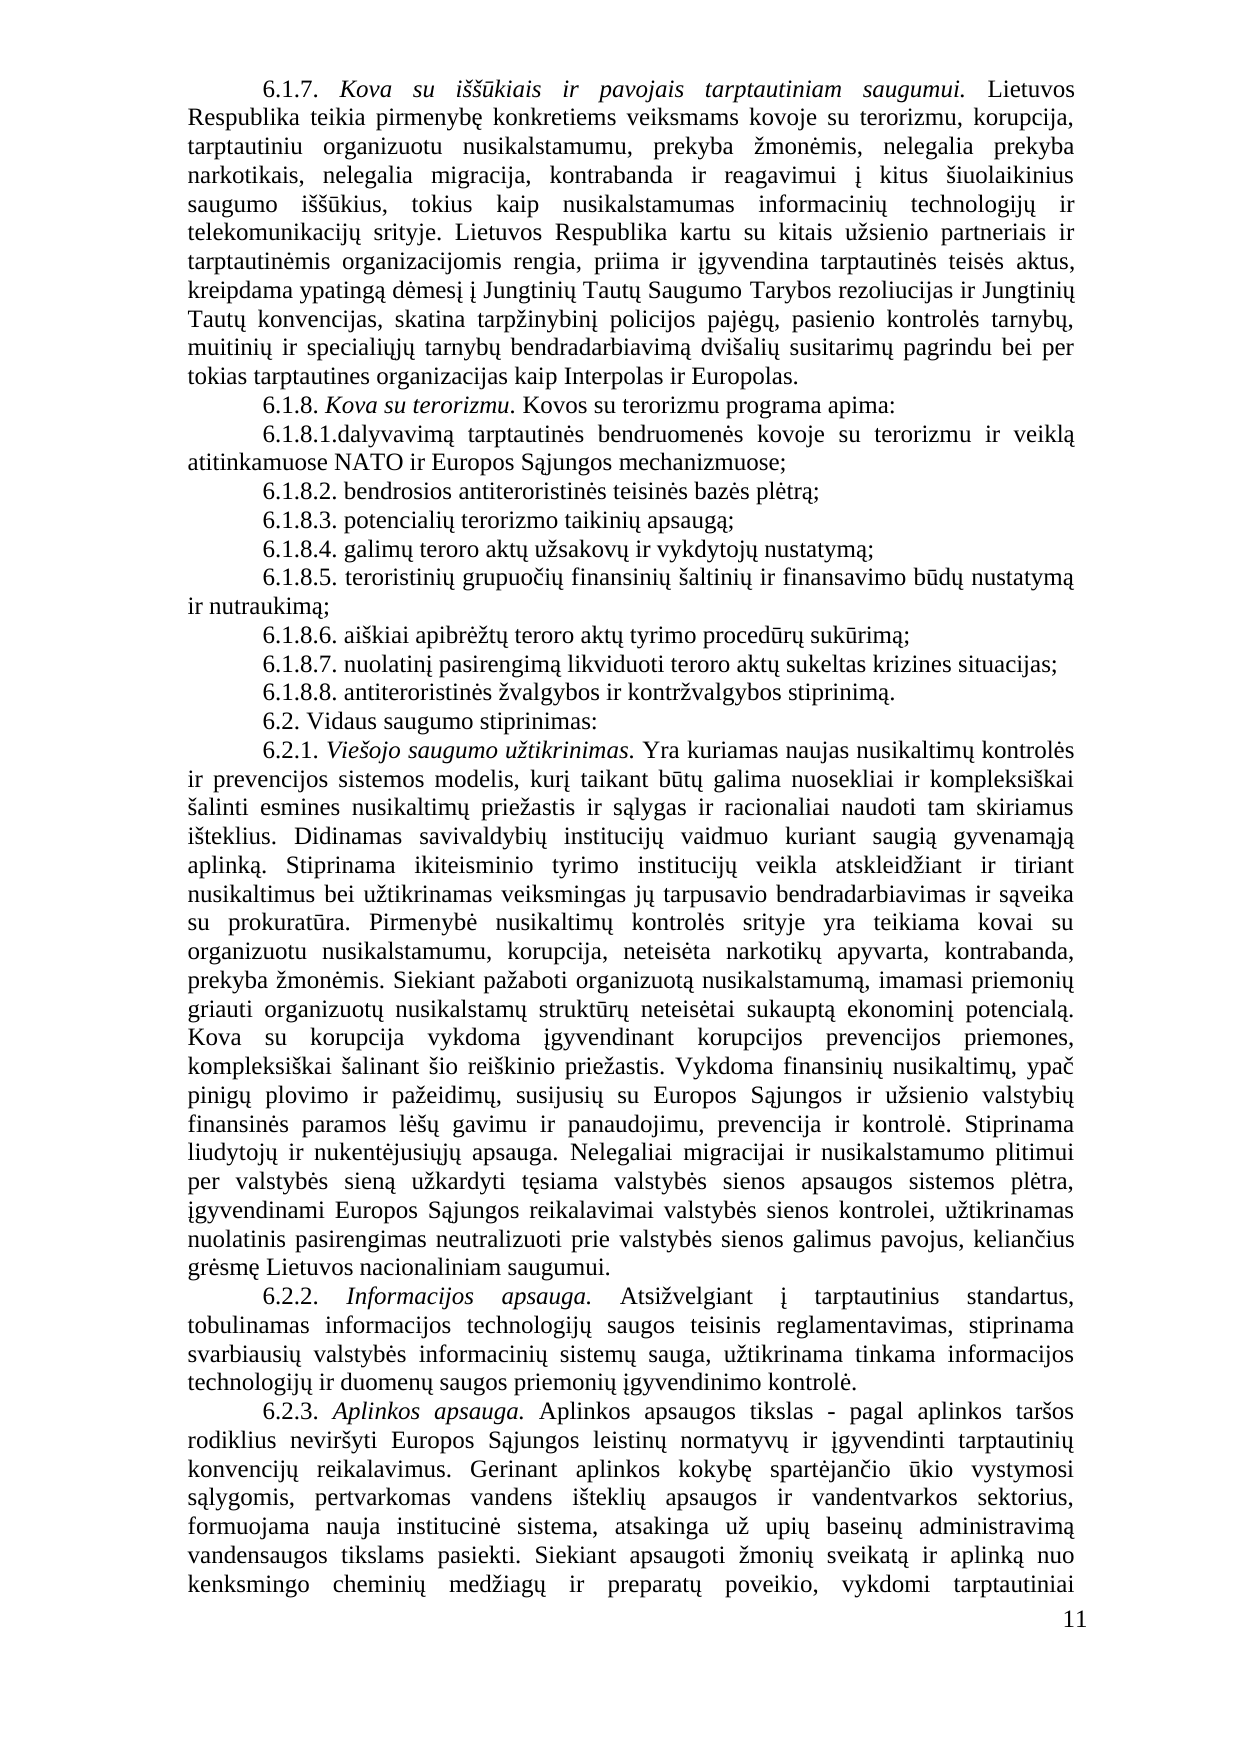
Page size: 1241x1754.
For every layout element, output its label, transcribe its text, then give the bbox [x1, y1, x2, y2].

text 6.2. Vidaus saugumo stiprinimas: [187, 706, 1075, 735]
text 6.2.1. Viešojo saugumo užtikrinimas. Yra kuriamas naujas nusikaltimų kontrolės ir prevencijos sistemos modelis, kurį taikant būtų galima nuosekliai ir kompleksiškai šalinti esmines nusikaltimų priežastis ir sąlygas ir racionaliai naudoti tam skiriamus išteklius. Didinamas savivaldybių institucijų vaidmuo kuriant saugią gyvenamąją aplinką. Stiprinama ikiteisminio tyrimo institucijų veikla atskleidžiant ir tiriant nusikaltimus bei užtikrinamas veiksmingas jų tarpusavio bendradarbiavimas ir sąveika su prokuratūra. Pirmenybė nusikaltimų kontrolės srityje yra teikiama kovai su organizuotu nusikalstamumu, korupcija, neteisėta narkotikų apyvarta, kontrabanda, prekyba žmonėmis. Siekiant pažaboti organizuotą nusikalstamumą, imamasi priemonių griauti organizuotų nusikalstamų struktūrų neteisėtai sukauptą ekonominį potencialą. Kova su korupcija vykdoma įgyvendinant korupcijos prevencijos priemones, kompleksiškai šalinant šio reiškinio priežastis. Vykdoma finansinių nusikaltimų, ypač pinigų plovimo ir pažeidimų, susijusių su Europos Sąjungos ir užsienio valstybių finansinės paramos lėšų gavimu ir panaudojimu, prevencija ir kontrolė. Stiprinama liudytojų ir nukentėjusiųjų apsauga. Nelegaliai migracijai ir nusikalstamumo plitimui per valstybės sieną užkardyti tęsiama valstybės sienos apsaugos sistemos plėtra, įgyvendinami Europos Sąjungos reikalavimai valstybės sienos kontrolei, užtikrinamas nuolatinis pasirengimas neutralizuoti prie valstybės sienos galimus pavojus, keliančius grėsmę Lietuvos nacionaliniam saugumui. [187, 735, 1075, 1281]
text 6.1.8.7. nuolatinį pasirengimą likviduoti teroro aktų sukeltas krizines situacijas; [187, 649, 1075, 677]
text 6.2.2. Informacijos apsauga. Atsižvelgiant į tarptautinius standartus, tobulinamas informacijos technologijų saugos teisinis reglamentavimas, stiprinama svarbiausių valstybės informacinių sistemų sauga, užtikrinama tinkama informacijos technologijų ir duomenų saugos priemonių įgyvendinimo kontrolė. [187, 1281, 1075, 1396]
text 6.1.8.5. teroristinių grupuočių finansinių šaltinių ir finansavimo būdų nustatymą ir nutraukimą; [187, 562, 1075, 620]
text 6.1.8.8. antiteroristinės žvalgybos ir kontržvalgybos stiprinimą. [187, 677, 1075, 706]
text 6.1.8.3. potencialių terorizmo taikinių apsaugą; [187, 505, 1075, 534]
text 6.1.8.4. galimų teroro aktų užsakovų ir vykdytojų nustatymą; [187, 534, 1075, 562]
text 6.1.8.6. aiškiai apibrėžtų teroro aktų tyrimo procedūrų sukūrimą; [187, 620, 1075, 649]
text 6.1.8. Kova su terorizmu. Kovos su terorizmu programa apima: [187, 390, 1075, 419]
text 6.1.8.2. bendrosios antiteroristinės teisinės bazės plėtrą; [187, 476, 1075, 505]
text 6.2.3. Aplinkos apsauga. Aplinkos apsaugos tikslas - pagal aplinkos taršos rodiklius neviršyti Europos Sąjungos leistinų normatyvų ir įgyvendinti tarptautinių konvencijų reikalavimus. Gerinant aplinkos kokybę spartėjančio ūkio vystymosi sąlygomis, pertvarkomas vandens išteklių apsaugos ir vandentvarkos sektorius, formuojama nauja institucinė sistema, atsakinga už upių baseinų administravimą vandensaugos tikslams pasiekti. Siekiant apsaugoti žmonių sveikatą ir aplinką nuo kenksmingo cheminių medžiagų ir preparatų poveikio, vykdomi tarptautiniai [187, 1396, 1075, 1597]
text 6.1.7. Kova su iššūkiais ir pavojais tarptautiniam saugumui. Lietuvos Respublika teikia pirmenybę konkretiems veiksmams kovoje su terorizmu, korupcija, tarptautiniu organizuotu nusikalstamumu, prekyba žmonėmis, nelegalia prekyba narkotikais, nelegalia migracija, kontrabanda ir reagavimui į kitus šiuolaikinius saugumo iššūkius, tokius kaip nusikalstamumas informacinių technologijų ir telekomunikacijų srityje. Lietuvos Respublika kartu su kitais užsienio partneriais ir tarptautinėmis organizacijomis rengia, priima ir įgyvendina tarptautinės teisės aktus, kreipdama ypatingą dėmesį į Jungtinių Tautų Saugumo Tarybos rezoliucijas ir Jungtinių Tautų konvencijas, skatina tarpžinybinį policijos pajėgų, pasienio kontrolės tarnybų, muitinių ir specialiųjų tarnybų bendradarbiavimą dvišalių susitarimų pagrindu bei per tokias tarptautines organizacijas kaip Interpolas ir Europolas. [187, 74, 1075, 390]
text 6.1.8.1.dalyvavimą tarptautinės bendruomenės kovoje su terorizmu ir veiklą atitinkamuose NATO ir Europos Sąjungos mechanizmuose; [187, 419, 1075, 476]
